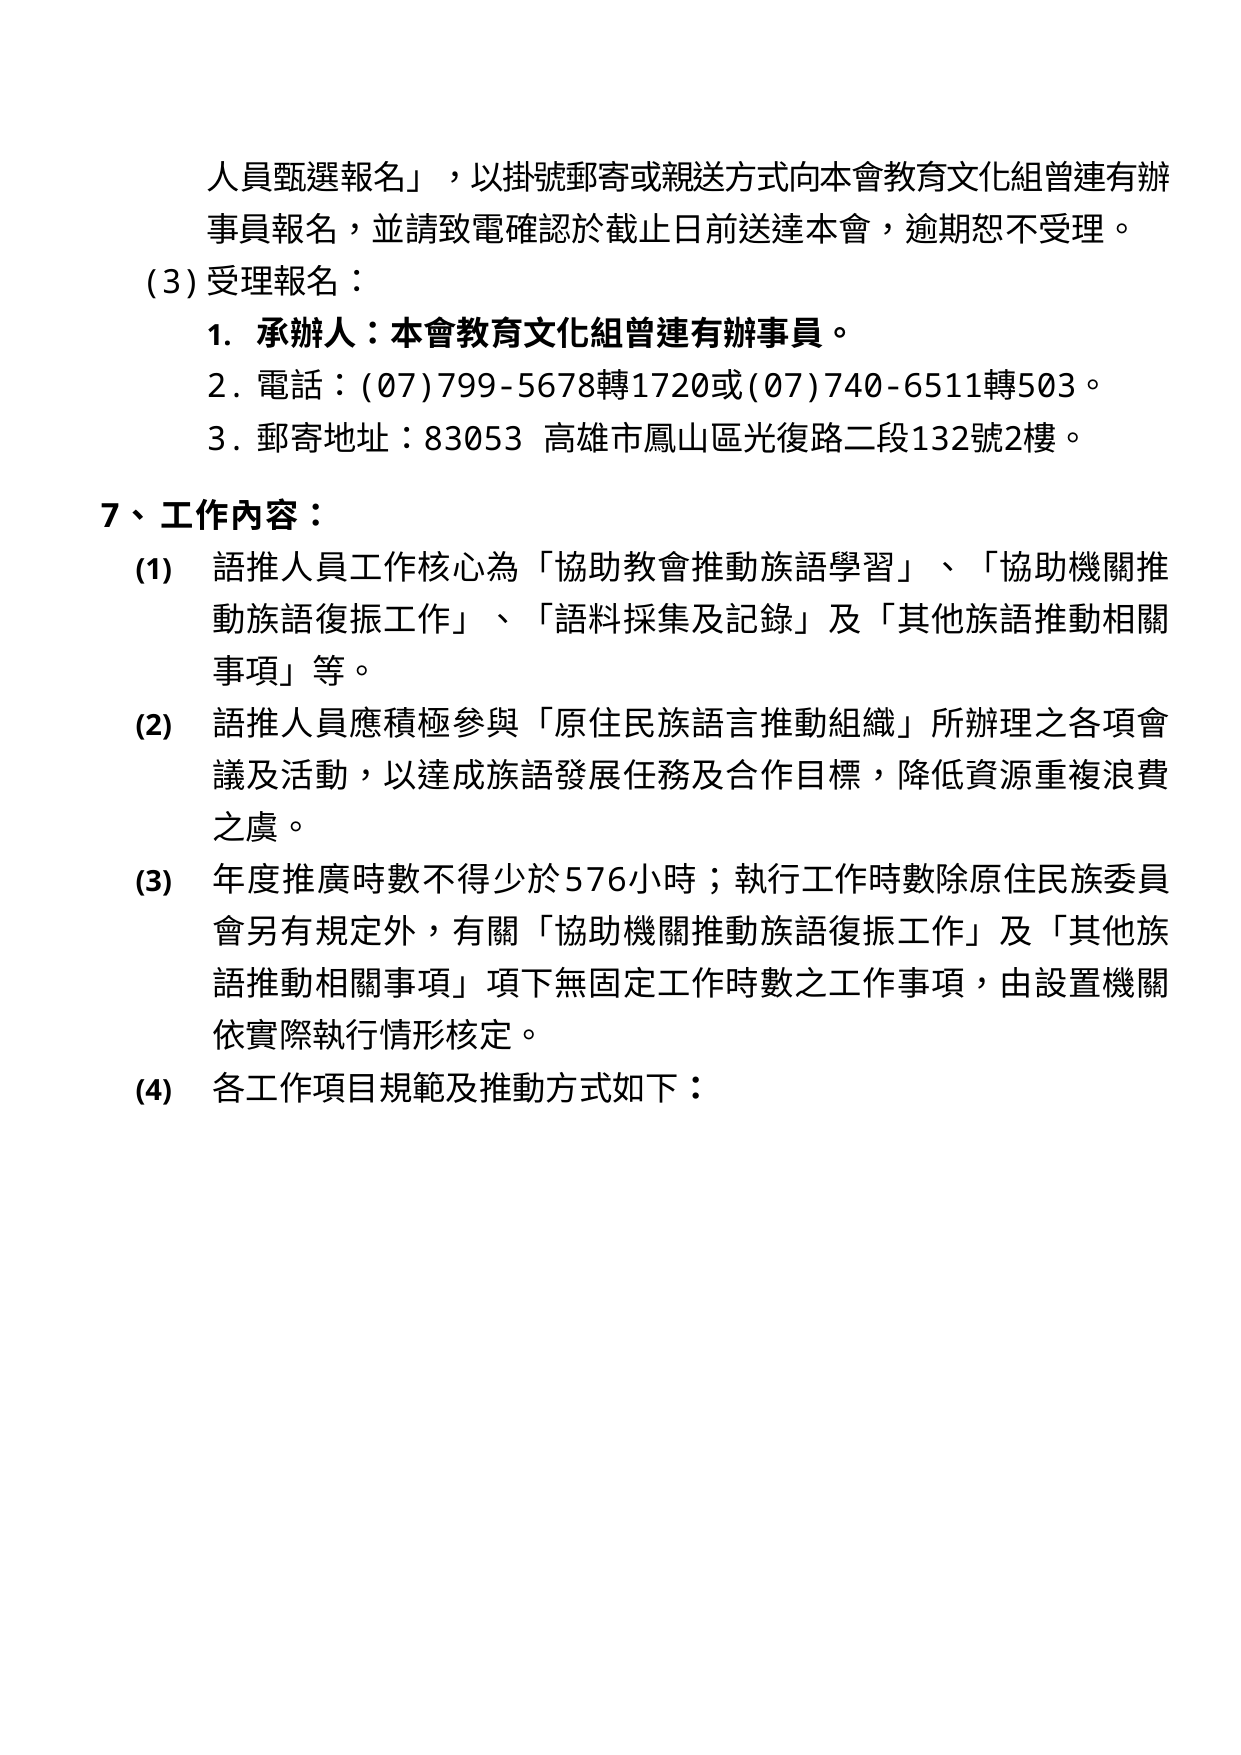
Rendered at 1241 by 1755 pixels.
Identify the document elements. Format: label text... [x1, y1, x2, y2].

list 電話：(07)799-5678轉1720或(07)740-6511轉503。 [206, 356, 1172, 408]
list 語推人員應積極參與「原住民族語言推動組織」所辦理之各項會議及活動，以達成族語發展任務及合作目標，降低資源重複浪費 之虞。 [135, 694, 1172, 850]
list 承辦人：本會教育文化組曾連有辦事員。 [206, 304, 1172, 356]
list 工作內容： [100, 485, 1172, 537]
list 受理報名： [141, 252, 1172, 304]
list 各工作項目規範及推動方式如下： [135, 1058, 1172, 1110]
list 人員甄選報名」，以掛號郵寄或親送方式向本會教育文化組曾連有辦事員報名，並請致電確認於截止日前送達本會，逾期恕不受理。 [141, 148, 1172, 252]
list 語推人員工作核心為「協助教會推動族語學習」、「協助機關推動族語復振工作」、「語料採集及記錄」及「其他族語推動相關事項」等。 [135, 537, 1172, 694]
list 年度推廣時數不得少於576小時；執行工作時數除原住民族委員會另有規定外，有關「協助機關推動族語復振工作」及「其他族語推動相關事項」項下無固定工作時數之工作事項，由設置機關依實際執行情形核定。 [135, 850, 1172, 1058]
list 郵寄地址：83053 高雄市鳳山區光復路二段132號2樓。 [206, 408, 1172, 460]
